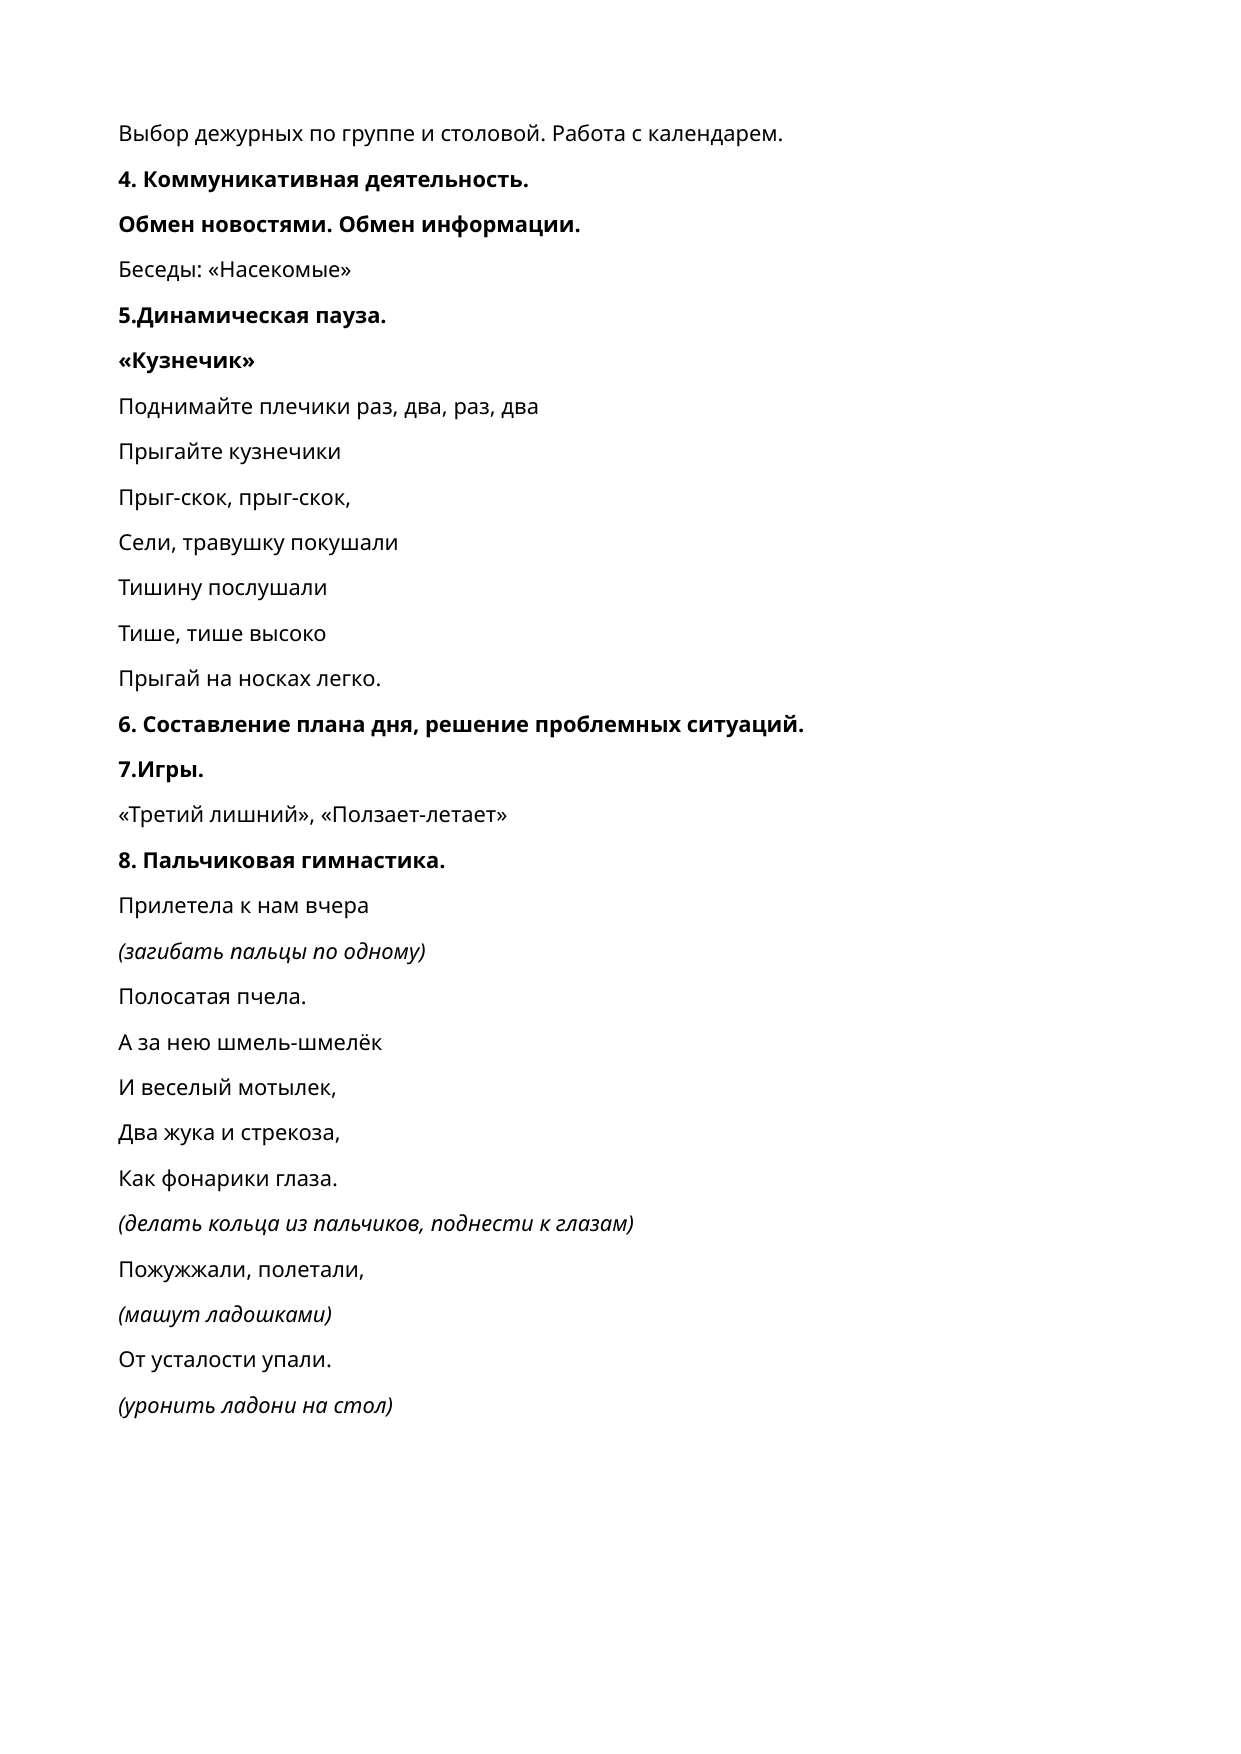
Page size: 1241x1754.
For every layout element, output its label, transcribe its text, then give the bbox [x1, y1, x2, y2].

text 8. Пальчиковая гимнастика. [118, 845, 1122, 874]
text Поднимайте плечики раз, два, раз, два [118, 391, 1122, 420]
text Прыгайте кузнечики [118, 436, 1122, 466]
text И веселый мотылек, [118, 1072, 1122, 1102]
text Сели, травушку покушали [118, 527, 1122, 557]
text Два жука и стрекоза, [118, 1117, 1122, 1147]
text Прыг-скок, прыг-скок, [118, 481, 1122, 511]
text (загибать пальцы по одному) [118, 936, 1122, 965]
text «Третий лишний», «Ползает-летает» [118, 799, 1122, 829]
text Беседы: «Насекомые» [118, 254, 1122, 284]
text Полосатая пчела. [118, 981, 1122, 1011]
text 4. Коммуникативная деятельность. [118, 163, 1122, 193]
text (уронить ладони на стол) [118, 1390, 1122, 1419]
text «Кузнечик» [118, 345, 1122, 375]
text Прыгай на носках легко. [118, 663, 1122, 693]
text Тише, тише высоко [118, 618, 1122, 647]
text От усталости упали. [118, 1344, 1122, 1374]
text Выбор дежурных по группе и столовой. Работа с календарем. [118, 118, 1122, 148]
text 6. Составление плана дня, решение проблемных ситуаций. [118, 708, 1122, 738]
text (делать кольца из пальчиков, поднести к глазам) [118, 1208, 1122, 1238]
text Как фонарики глаза. [118, 1163, 1122, 1192]
text 7.Игры. [118, 754, 1122, 784]
text 5.Динамическая пауза. [118, 300, 1122, 329]
text Пожужжали, полетали, [118, 1253, 1122, 1283]
text Прилетела к нам вчера [118, 890, 1122, 920]
text А за нею шмель-шмелёк [118, 1026, 1122, 1056]
text Тишину послушали [118, 572, 1122, 602]
text (машут ладошками) [118, 1299, 1122, 1329]
text Обмен новостями. Обмен информации. [118, 209, 1122, 239]
